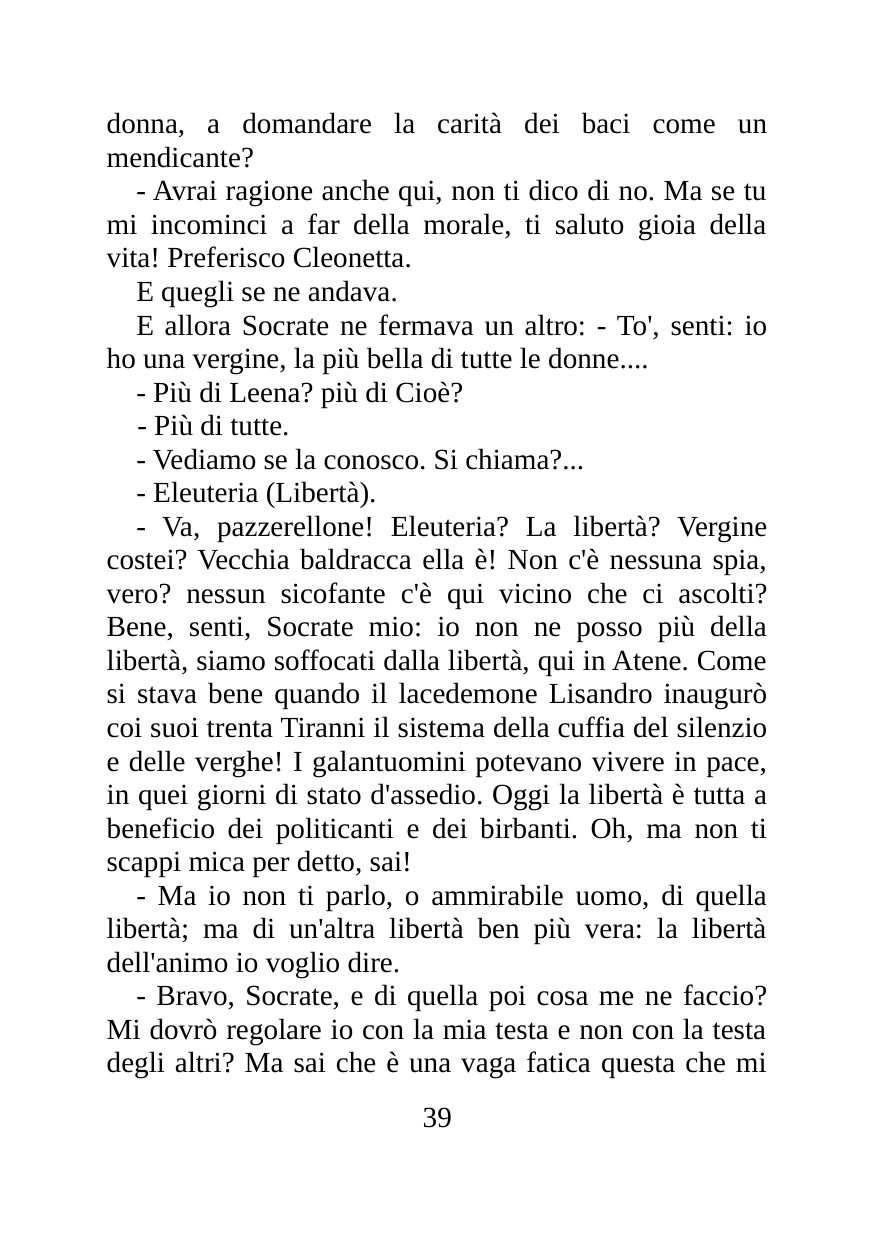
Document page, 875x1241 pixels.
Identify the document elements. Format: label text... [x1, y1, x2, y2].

text - Ma io non ti parlo, o ammirabile uomo, di quella libertà; ma di un'altra libertà ben più vera: la libertà dell'animo io voglio dire. [106, 878, 768, 978]
text - Va, pazzerellone! Eleuteria? La libertà? Vergine costei? Vecchia baldracca ella è! Non c'è nessuna spia, vero? nessun sicofante c'è qui vicino che ci ascolti? Bene, senti, Socrate mio: io non ne posso più della libertà, siamo soffocati dalla libertà, qui in Atene. Come si stava bene quando il lacedemone Lisandro inaugurò coi suoi trenta Tiranni il sistema della cuffia del silenzio e delle verghe! I galantuomini potevano vivere in pace, in quei giorni di stato d'assedio. Oggi la libertà è tutta a beneficio dei politicanti e dei birbanti. Oh, ma non ti scappi mica per detto, sai! [106, 509, 768, 878]
text - Avrai ragione anche qui, non ti dico di no. Ma se tu mi incominci a far della morale, ti saluto gioia della vita! Preferisco Cleonetta. [106, 173, 768, 274]
text donna, a domandare la carità dei baci come un mendicante? [106, 106, 768, 173]
text - Più di Leena? più di Cioè? [106, 375, 768, 408]
text E allora Socrate ne fermava un altro: - To', senti: io ho una vergine, la più bella di tutte le donne.... [106, 308, 768, 375]
text - Più di tutte. [107, 408, 767, 442]
text E quegli se ne andava. [106, 274, 768, 308]
text - Vediamo se la conosco. Si chiama?... [106, 442, 768, 475]
text - Bravo, Socrate, e di quella poi cosa me ne faccio? Mi dovrò regolare io con la mia testa e non con la testa degli altri? Ma sai che è una vaga fatica questa che mi [106, 978, 768, 1079]
text - Eleuteria (Libertà). [106, 475, 768, 509]
